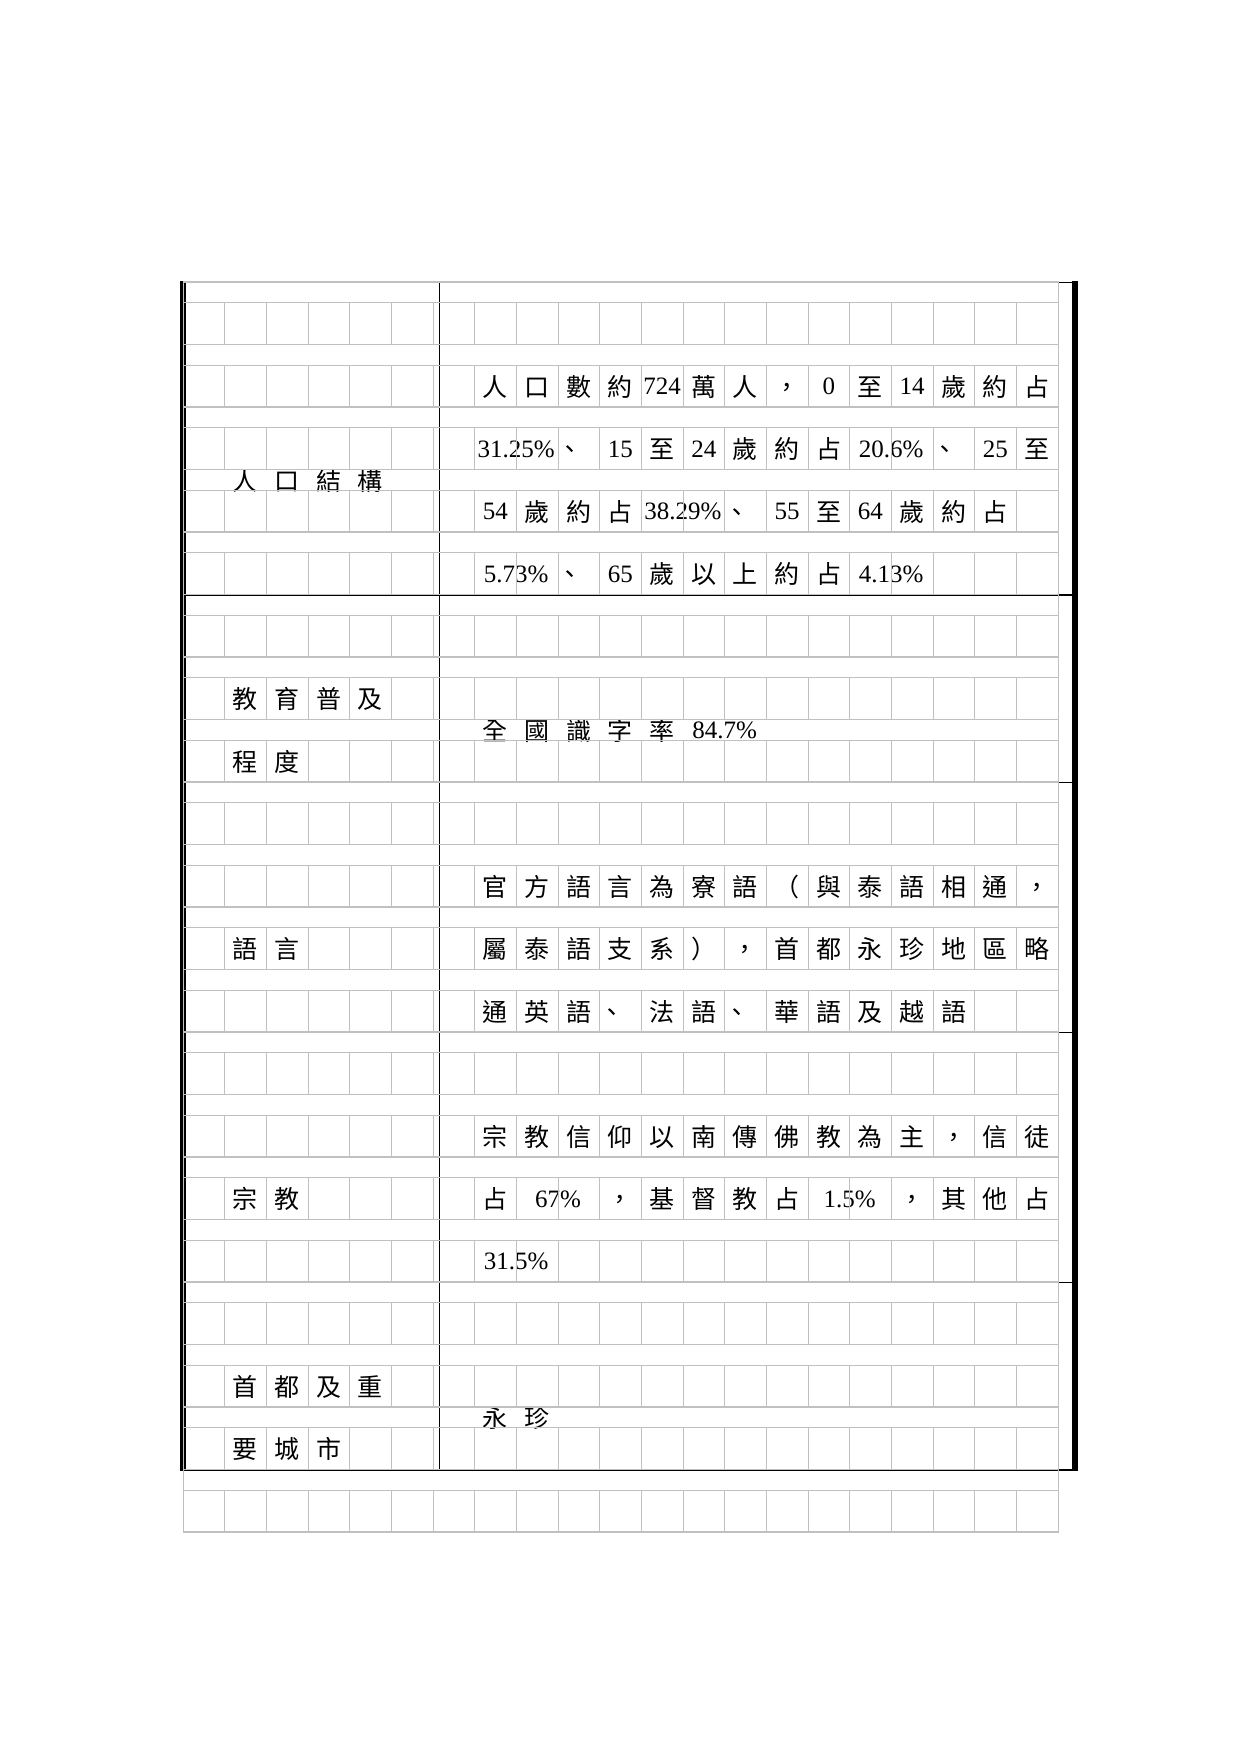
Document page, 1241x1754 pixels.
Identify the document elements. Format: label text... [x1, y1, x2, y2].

table_cell 人口數約724萬人，0至14歲約占31.25%、15至24歲約占20.6%、25至54歲約占38.29%、55至64歲約占5.73%、65歲以上約占4.13% [475, 303, 516, 344]
table_cell 全國識字率84.7% [892, 741, 933, 781]
table_cell 官方語言為寮語（與泰語相通，屬泰語支系），首都永珍地區略通英語、法語、華語及越語 [809, 866, 849, 906]
table_cell [186, 1220, 439, 1240]
table_cell [309, 1303, 349, 1344]
table_cell 官方語言為寮語（與泰語相通，屬泰語支系），首都永珍地區略通英語、法語、華語及越語 [767, 991, 808, 1031]
table_cell 宗教信仰以南傳佛教為主，信徒占67%，基督教占1.5%，其他占31.5% [725, 1116, 766, 1156]
table_cell 人口數約724萬人，0至14歲約占31.25%、15至24歲約占20.6%、25至54歲約占38.29%、55至64歲約占5.73%、65歲以上約占4.13% [517, 366, 558, 406]
table_cell 永珍 [934, 1428, 974, 1469]
table_cell 官方語言為寮語（與泰語相通，屬泰語支系），首都永珍地區略通英語、法語、華語及越語 [934, 991, 974, 1031]
table_cell 宗教信仰以南傳佛教為主，信徒占67%，基督教占1.5%，其他占31.5% [440, 1053, 474, 1094]
table_cell 人口結構 [186, 345, 439, 365]
table_cell 人口數約724萬人，0至14歲約占31.25%、15至24歲約占20.6%、25至54歲約占38.29%、55至64歲約占5.73%、65歲以上約占4.13% [517, 553, 558, 594]
table_cell 人口結構 [350, 366, 391, 406]
table_cell 永珍 [440, 1303, 474, 1344]
table_cell 人口結構 [267, 491, 308, 531]
table_cell 宗教信仰以南傳佛教為主，信徒占67%，基督教占1.5%，其他占31.5% [517, 1241, 558, 1281]
table_cell 官方語言為寮語（與泰語相通，屬泰語支系），首都永珍地區略通英語、法語、華語及越語 [975, 928, 1016, 969]
table_cell 人口結構 [225, 428, 266, 469]
table_cell 人口數約724萬人，0至14歲約占31.25%、15至24歲約占20.6%、25至54歲約占38.29%、55至64歲約占5.73%、65歲以上約占4.13% [892, 428, 933, 469]
table_cell 官方語言為寮語（與泰語相通，屬泰語支系），首都永珍地區略通英語、法語、華語及越語 [475, 991, 516, 1031]
table_cell 人口結構 [309, 428, 349, 469]
table_cell 官方語言為寮語（與泰語相通，屬泰語支系），首都永珍地區略通英語、法語、華語及越語 [767, 803, 808, 844]
table_cell 人口結構 [186, 491, 224, 531]
table_cell [392, 741, 433, 781]
table_cell [267, 1241, 308, 1281]
table_cell 永珍 [892, 1366, 933, 1406]
table_cell [350, 928, 391, 969]
table_cell 人口數約724萬人，0至14歲約占31.25%、15至24歲約占20.6%、25至54歲約占38.29%、55至64歲約占5.73%、65歲以上約占4.13% [559, 366, 599, 406]
table_cell 官方語言為寮語（與泰語相通，屬泰語支系），首都永珍地區略通英語、法語、華語及越語 [767, 928, 808, 969]
table_cell 人口數約724萬人，0至14歲約占31.25%、15至24歲約占20.6%、25至54歲約占38.29%、55至64歲約占5.73%、65歲以上約占4.13% [975, 303, 1016, 344]
table_cell 全國識字率84.7% [809, 741, 849, 781]
table_cell [392, 1178, 433, 1219]
table_cell 官方語言為寮語（與泰語相通，屬泰語支系），首都永珍地區略通英語、法語、華語及越語 [934, 866, 974, 906]
table_cell 人口數約724萬人，0至14歲約占31.25%、15至24歲約占20.6%、25至54歲約占38.29%、55至64歲約占5.73%、65歲以上約占4.13% [809, 366, 849, 406]
table_cell 宗教信仰以南傳佛教為主，信徒占67%，基督教占1.5%，其他占31.5% [600, 1053, 641, 1094]
table_cell 普 [309, 678, 349, 719]
table_cell 宗教信仰以南傳佛教為主，信徒占67%，基督教占1.5%，其他占31.5% [440, 1095, 1058, 1115]
table_cell 永珍 [684, 1366, 724, 1406]
table_cell 人口結構 [309, 366, 349, 406]
table_cell 官方語言為寮語（與泰語相通，屬泰語支系），首都永珍地區略通英語、法語、華語及越語 [850, 866, 891, 906]
table_cell 人口結構 [374, 470, 439, 490]
table_cell [350, 1178, 391, 1219]
table_cell [350, 991, 391, 1031]
table_cell 永珍 [725, 1303, 766, 1344]
table_cell 人口結構 [392, 553, 433, 594]
table_cell 官方語言為寮語（與泰語相通，屬泰語支系），首都永珍地區略通英語、法語、華語及越語 [600, 866, 641, 906]
table_cell 人口數約724萬人，0至14歲約占31.25%、15至24歲約占20.6%、25至54歲約占38.29%、55至64歲約占5.73%、65歲以上約占4.13% [725, 553, 766, 594]
table_cell 永珍 [684, 1428, 724, 1469]
table_cell 官方語言為寮語（與泰語相通，屬泰語支系），首都永珍地區略通英語、法語、華語及越語 [642, 866, 683, 906]
table_cell 全國識字率84.7% [600, 616, 641, 656]
table_cell [186, 1428, 224, 1469]
table_cell 人口數約724萬人，0至14歲約占31.25%、15至24歲約占20.6%、25至54歲約占38.29%、55至64歲約占5.73%、65歲以上約占4.13% [600, 553, 641, 594]
table_cell 全國識字率84.7% [559, 616, 599, 656]
table_cell [267, 1116, 308, 1156]
table_cell 官方語言為寮語（與泰語相通，屬泰語支系），首都永珍地區略通英語、法語、華語及越語 [440, 908, 1058, 927]
table_cell 官方語言為寮語（與泰語相通，屬泰語支系），首都永珍地區略通英語、法語、華語及越語 [684, 866, 724, 906]
table_cell 宗教信仰以南傳佛教為主，信徒占67%，基督教占1.5%，其他占31.5% [892, 1178, 933, 1219]
table_cell 全國識字率84.7% [934, 616, 974, 656]
table_cell 官方語言為寮語（與泰語相通，屬泰語支系），首都永珍地區略通英語、法語、華語及越語 [892, 866, 933, 906]
table_cell 官方語言為寮語（與泰語相通，屬泰語支系），首都永珍地區略通英語、法語、華語及越語 [809, 991, 849, 1031]
table_cell 人口結構 [186, 366, 224, 406]
table_cell 人口結構 [434, 491, 439, 531]
table_cell 育 [267, 678, 308, 719]
table_cell 人口數約724萬人，0至14歲約占31.25%、15至24歲約占20.6%、25至54歲約占38.29%、55至64歲約占5.73%、65歲以上約占4.13% [642, 366, 683, 406]
table_cell 人口數約724萬人，0至14歲約占31.25%、15至24歲約占20.6%、25至54歲約占38.29%、55至64歲約占5.73%、65歲以上約占4.13% [475, 366, 516, 406]
table_cell 人口數約724萬人，0至14歲約占31.25%、15至24歲約占20.6%、25至54歲約占38.29%、55至64歲約占5.73%、65歲以上約占4.13% [600, 303, 641, 344]
table_cell 人口數約724萬人，0至14歲約占31.25%、15至24歲約占20.6%、25至54歲約占38.29%、55至64歲約占5.73%、65歲以上約占4.13% [809, 428, 849, 469]
table_cell 宗教信仰以南傳佛教為主，信徒占67%，基督教占1.5%，其他占31.5% [934, 1116, 974, 1156]
table_cell 全國識字率84.7% [547, 720, 584, 740]
table_cell [225, 1053, 266, 1094]
table_cell [186, 1158, 439, 1177]
table_cell 永珍 [684, 1303, 724, 1344]
table_cell 人口數約724萬人，0至14歲約占31.25%、15至24歲約占20.6%、25至54歲約占38.29%、55至64歲約占5.73%、65歲以上約占4.13% [684, 491, 724, 531]
table_cell 宗教信仰以南傳佛教為主，信徒占67%，基督教占1.5%，其他占31.5% [517, 1053, 558, 1094]
table_cell [186, 678, 224, 719]
table_cell 全國識字率84.7% [528, 722, 545, 739]
table_cell [350, 616, 391, 656]
table_cell 宗教信仰以南傳佛教為主，信徒占67%，基督教占1.5%，其他占31.5% [975, 1053, 1016, 1094]
table_cell [309, 1116, 349, 1156]
table_cell [434, 1116, 439, 1156]
table_cell 永珍 [725, 1428, 766, 1469]
table_cell 人口結構 [225, 491, 266, 531]
table_cell 人口結構 [186, 303, 224, 344]
table_cell 宗教信仰以南傳佛教為主，信徒占67%，基督教占1.5%，其他占31.5% [440, 1116, 474, 1156]
table_cell 永珍 [850, 1303, 891, 1344]
table_cell 永珍 [1017, 1366, 1058, 1406]
table_cell 全國識字率84.7% [440, 596, 1058, 615]
table_cell 宗教信仰以南傳佛教為主，信徒占67%，基督教占1.5%，其他占31.5% [600, 1116, 641, 1156]
table_cell 官方語言為寮語（與泰語相通，屬泰語支系），首都永珍地區略通英語、法語、華語及越語 [934, 803, 974, 844]
table_cell [186, 1053, 224, 1094]
table_cell [186, 1408, 439, 1427]
table_cell [309, 1053, 349, 1094]
table_cell 人口數約724萬人，0至14歲約占31.25%、15至24歲約占20.6%、25至54歲約占38.29%、55至64歲約占5.73%、65歲以上約占4.13% [600, 366, 641, 406]
table_cell 人口數約724萬人，0至14歲約占31.25%、15至24歲約占20.6%、25至54歲約占38.29%、55至64歲約占5.73%、65歲以上約占4.13% [934, 491, 974, 531]
table_cell 官方語言為寮語（與泰語相通，屬泰語支系），首都永珍地區略通英語、法語、華語及越語 [475, 866, 516, 906]
table_cell 人口結構 [186, 533, 439, 552]
table_cell 人口數約724萬人，0至14歲約占31.25%、15至24歲約占20.6%、25至54歲約占38.29%、55至64歲約占5.73%、65歲以上約占4.13% [440, 408, 1058, 427]
table_cell 度 [267, 741, 308, 781]
table_cell 人口數約724萬人，0至14歲約占31.25%、15至24歲約占20.6%、25至54歲約占38.29%、55至64歲約占5.73%、65歲以上約占4.13% [809, 553, 849, 594]
table_cell 官方語言為寮語（與泰語相通，屬泰語支系），首都永珍地區略通英語、法語、華語及越語 [440, 970, 1058, 990]
table_cell 永珍 [559, 1366, 599, 1406]
table_cell 人口數約724萬人，0至14歲約占31.25%、15至24歲約占20.6%、25至54歲約占38.29%、55至64歲約占5.73%、65歲以上約占4.13% [767, 366, 808, 406]
table_cell 宗教信仰以南傳佛教為主，信徒占67%，基督教占1.5%，其他占31.5% [600, 1178, 641, 1219]
table_cell [392, 803, 433, 844]
table_cell 人口數約724萬人，0至14歲約占31.25%、15至24歲約占20.6%、25至54歲約占38.29%、55至64歲約占5.73%、65歲以上約占4.13% [850, 366, 891, 406]
table_cell [434, 1241, 439, 1281]
table_cell 永珍 [850, 1366, 891, 1406]
table_cell [392, 928, 433, 969]
table_cell 全國識字率84.7% [767, 678, 808, 719]
table_cell 全國識字率84.7% [1017, 616, 1058, 656]
table_cell 宗教信仰以南傳佛教為主，信徒占67%，基督教占1.5%，其他占31.5% [684, 1053, 724, 1094]
table_cell 官方語言為寮語（與泰語相通，屬泰語支系），首都永珍地區略通英語、法語、華語及越語 [725, 803, 766, 844]
table_cell 官方語言為寮語（與泰語相通，屬泰語支系），首都永珍地區略通英語、法語、華語及越語 [600, 803, 641, 844]
table_cell 全國識字率84.7% [975, 741, 1016, 781]
table_cell 全國識字率84.7% [600, 741, 641, 781]
table_cell [309, 741, 349, 781]
table_cell 程 [225, 741, 266, 781]
table_cell 人口數約724萬人，0至14歲約占31.25%、15至24歲約占20.6%、25至54歲約占38.29%、55至64歲約占5.73%、65歲以上約占4.13% [850, 491, 891, 531]
table_cell 宗教信仰以南傳佛教為主，信徒占67%，基督教占1.5%，其他占31.5% [725, 1053, 766, 1094]
table_cell 永珍 [1017, 1428, 1058, 1469]
table_cell [186, 1095, 439, 1115]
table_cell 永珍 [1017, 1303, 1058, 1344]
table_cell 人口結構 [225, 366, 266, 406]
table_cell 全國識字率84.7% [767, 741, 808, 781]
table_cell 宗教信仰以南傳佛教為主，信徒占67%，基督教占1.5%，其他占31.5% [559, 1053, 599, 1094]
table_cell 人口數約724萬人，0至14歲約占31.25%、15至24歲約占20.6%、25至54歲約占38.29%、55至64歲約占5.73%、65歲以上約占4.13% [892, 303, 933, 344]
table_cell 人口數約724萬人，0至14歲約占31.25%、15至24歲約占20.6%、25至54歲約占38.29%、55至64歲約占5.73%、65歲以上約占4.13% [725, 303, 766, 344]
table_cell 官方語言為寮語（與泰語相通，屬泰語支系），首都永珍地區略通英語、法語、華語及越語 [440, 783, 1058, 802]
table_cell 宗教信仰以南傳佛教為主，信徒占67%，基督教占1.5%，其他占31.5% [934, 1241, 974, 1281]
table_cell [186, 1303, 224, 1344]
table_cell 宗教信仰以南傳佛教為主，信徒占67%，基督教占1.5%，其他占31.5% [559, 1241, 599, 1281]
table_cell 人口數約724萬人，0至14歲約占31.25%、15至24歲約占20.6%、25至54歲約占38.29%、55至64歲約占5.73%、65歲以上約占4.13% [559, 553, 599, 594]
table_cell 官方語言為寮語（與泰語相通，屬泰語支系），首都永珍地區略通英語、法語、華語及越語 [892, 928, 933, 969]
table_cell 官方語言為寮語（與泰語相通，屬泰語支系），首都永珍地區略通英語、法語、華語及越語 [440, 803, 474, 844]
table_cell 人口結構 [225, 553, 266, 594]
table_cell [434, 1053, 439, 1094]
table_cell [434, 866, 439, 906]
table_cell 全國識字率84.7% [684, 678, 724, 719]
table_cell 永珍 [975, 1303, 1016, 1344]
table_cell [186, 720, 439, 740]
table_cell 人口結構 [364, 470, 373, 490]
table_cell 人口結構 [392, 491, 433, 531]
table_cell 官方語言為寮語（與泰語相通，屬泰語支系），首都永珍地區略通英語、法語、華語及越語 [850, 991, 891, 1031]
table_cell [434, 616, 439, 656]
table_cell [350, 1053, 391, 1094]
table_cell 教 [267, 1178, 308, 1219]
table_cell [186, 1116, 224, 1156]
table_cell 永珍 [934, 1366, 974, 1406]
table_cell 人口結構 [350, 491, 391, 531]
table_cell [186, 1366, 224, 1406]
table_cell 人口結構 [392, 366, 433, 406]
table_cell 宗教信仰以南傳佛教為主，信徒占67%，基督教占1.5%，其他占31.5% [767, 1241, 808, 1281]
table_cell 全國識字率84.7% [850, 678, 891, 719]
table_cell 官方語言為寮語（與泰語相通，屬泰語支系），首都永珍地區略通英語、法語、華語及越語 [1017, 991, 1058, 1031]
table_cell 人口數約724萬人，0至14歲約占31.25%、15至24歲約占20.6%、25至54歲約占38.29%、55至64歲約占5.73%、65歲以上約占4.13% [1017, 428, 1058, 469]
table_cell 人口數約724萬人，0至14歲約占31.25%、15至24歲約占20.6%、25至54歲約占38.29%、55至64歲約占5.73%、65歲以上約占4.13% [767, 491, 808, 531]
table_cell 官方語言為寮語（與泰語相通，屬泰語支系），首都永珍地區略通英語、法語、華語及越語 [517, 928, 558, 969]
table_cell 全國識字率84.7% [975, 616, 1016, 656]
table_cell 永珍 [517, 1428, 558, 1469]
table_cell 官方語言為寮語（與泰語相通，屬泰語支系），首都永珍地區略通英語、法語、華語及越語 [517, 866, 558, 906]
table_cell 全國識字率84.7% [600, 678, 641, 719]
table_cell 人口數約724萬人，0至14歲約占31.25%、15至24歲約占20.6%、25至54歲約占38.29%、55至64歲約占5.73%、65歲以上約占4.13% [1017, 491, 1058, 531]
table_cell [267, 991, 308, 1031]
table_cell 官方語言為寮語（與泰語相通，屬泰語支系），首都永珍地區略通英語、法語、華語及越語 [1017, 803, 1058, 844]
table_cell 人口結構 [186, 428, 224, 469]
table_cell [267, 1303, 308, 1344]
table_cell 人口結構 [350, 303, 391, 344]
table_cell 官方語言為寮語（與泰語相通，屬泰語支系），首都永珍地區略通英語、法語、華語及越語 [642, 991, 683, 1031]
table_cell 宗教信仰以南傳佛教為主，信徒占67%，基督教占1.5%，其他占31.5% [1017, 1053, 1058, 1094]
table_cell 官方語言為寮語（與泰語相通，屬泰語支系），首都永珍地區略通英語、法語、華語及越語 [559, 866, 599, 906]
table_cell [434, 991, 439, 1031]
table_cell 全國識字率84.7% [684, 616, 724, 656]
table_cell 永珍 [767, 1366, 808, 1406]
table_cell 官方語言為寮語（與泰語相通，屬泰語支系），首都永珍地區略通英語、法語、華語及越語 [975, 991, 1016, 1031]
table_cell 宗教信仰以南傳佛教為主，信徒占67%，基督教占1.5%，其他占31.5% [642, 1053, 683, 1094]
table_cell 官方語言為寮語（與泰語相通，屬泰語支系），首都永珍地區略通英語、法語、華語及越語 [809, 803, 849, 844]
table_cell [225, 866, 266, 906]
table_cell 永珍 [496, 1420, 503, 1427]
table_cell 宗教信仰以南傳佛教為主，信徒占67%，基督教占1.5%，其他占31.5% [809, 1241, 849, 1281]
table_cell 及 [309, 1366, 349, 1406]
table_cell 人口結構 [245, 470, 362, 490]
table_cell 人口數約724萬人，0至14歲約占31.25%、15至24歲約占20.6%、25至54歲約占38.29%、55至64歲約占5.73%、65歲以上約占4.13% [767, 428, 808, 469]
table_cell [225, 991, 266, 1031]
table_cell 言 [267, 928, 308, 969]
table_cell 及 [350, 678, 391, 719]
table_cell 宗教信仰以南傳佛教為主，信徒占67%，基督教占1.5%，其他占31.5% [440, 1178, 474, 1219]
table_cell 全國識字率84.7% [850, 616, 891, 656]
table_cell 宗教信仰以南傳佛教為主，信徒占67%，基督教占1.5%，其他占31.5% [975, 1116, 1016, 1156]
table_cell 人口結構 [267, 303, 308, 344]
table_cell 官方語言為寮語（與泰語相通，屬泰語支系），首都永珍地區略通英語、法語、華語及越語 [975, 803, 1016, 844]
table_cell [434, 928, 439, 969]
table_cell 全國識字率84.7% [1017, 678, 1058, 719]
table_cell 永珍 [892, 1303, 933, 1344]
table_cell 宗教信仰以南傳佛教為主，信徒占67%，基督教占1.5%，其他占31.5% [559, 1178, 599, 1219]
table_cell 人口結構 [434, 366, 439, 406]
table_cell [309, 991, 349, 1031]
table_cell 全國識字率84.7% [767, 616, 808, 656]
table_cell 宗教信仰以南傳佛教為主，信徒占67%，基督教占1.5%，其他占31.5% [642, 1116, 683, 1156]
table_cell 官方語言為寮語（與泰語相通，屬泰語支系），首都永珍地區略通英語、法語、華語及越語 [767, 866, 808, 906]
table_cell 人口數約724萬人，0至14歲約占31.25%、15至24歲約占20.6%、25至54歲約占38.29%、55至64歲約占5.73%、65歲以上約占4.13% [642, 491, 683, 531]
table_cell 全國識字率84.7% [1059, 596, 1072, 781]
table_cell 官方語言為寮語（與泰語相通，屬泰語支系），首都永珍地區略通英語、法語、華語及越語 [600, 991, 641, 1031]
table_cell 全國識字率84.7% [684, 741, 724, 781]
table_cell 人口數約724萬人，0至14歲約占31.25%、15至24歲約占20.6%、25至54歲約占38.29%、55至64歲約占5.73%、65歲以上約占4.13% [475, 491, 516, 531]
table_cell 人口結構 [186, 408, 439, 427]
table_cell 永珍 [850, 1428, 891, 1469]
table_cell 永珍 [975, 1366, 1016, 1406]
table_cell 全國識字率84.7% [440, 658, 1058, 677]
table_cell 人口數約724萬人，0至14歲約占31.25%、15至24歲約占20.6%、25至54歲約占38.29%、55至64歲約占5.73%、65歲以上約占4.13% [725, 491, 766, 531]
table_cell 官方語言為寮語（與泰語相通，屬泰語支系），首都永珍地區略通英語、法語、華語及越語 [684, 803, 724, 844]
table_cell [434, 803, 439, 844]
table_cell 人口數約724萬人，0至14歲約占31.25%、15至24歲約占20.6%、25至54歲約占38.29%、55至64歲約占5.73%、65歲以上約占4.13% [850, 303, 891, 344]
table_cell [309, 803, 349, 844]
table_cell [434, 1303, 439, 1344]
table_cell 官方語言為寮語（與泰語相通，屬泰語支系），首都永珍地區略通英語、法語、華語及越語 [975, 866, 1016, 906]
table_cell 官方語言為寮語（與泰語相通，屬泰語支系），首都永珍地區略通英語、法語、華語及越語 [559, 803, 599, 844]
table_cell 全國識字率84.7% [440, 678, 474, 719]
table_cell [434, 678, 439, 719]
table_cell 官方語言為寮語（與泰語相通，屬泰語支系），首都永珍地區略通英語、法語、華語及越語 [440, 866, 474, 906]
table_cell [309, 1178, 349, 1219]
table_cell 人口數約724萬人，0至14歲約占31.25%、15至24歲約占20.6%、25至54歲約占38.29%、55至64歲約占5.73%、65歲以上約占4.13% [684, 366, 724, 406]
table_cell 宗教信仰以南傳佛教為主，信徒占67%，基督教占1.5%，其他占31.5% [850, 1116, 891, 1156]
table_cell 永珍 [475, 1303, 516, 1344]
table_cell 官方語言為寮語（與泰語相通，屬泰語支系），首都永珍地區略通英語、法語、華語及越語 [725, 991, 766, 1031]
table_cell 全國識字率84.7% [440, 741, 474, 781]
table_cell [434, 1366, 439, 1406]
table_cell 人口數約724萬人，0至14歲約占31.25%、15至24歲約占20.6%、25至54歲約占38.29%、55至64歲約占5.73%、65歲以上約占4.13% [1017, 303, 1058, 344]
table_cell 官方語言為寮語（與泰語相通，屬泰語支系），首都永珍地區略通英語、法語、華語及越語 [892, 991, 933, 1031]
table_cell [392, 678, 433, 719]
table_cell 永珍 [440, 1345, 1058, 1365]
table_cell 宗教信仰以南傳佛教為主，信徒占67%，基督教占1.5%，其他占31.5% [725, 1178, 766, 1219]
table_cell 人口數約724萬人，0至14歲約占31.25%、15至24歲約占20.6%、25至54歲約占38.29%、55至64歲約占5.73%、65歲以上約占4.13% [892, 553, 933, 594]
table_cell 人口數約724萬人，0至14歲約占31.25%、15至24歲約占20.6%、25至54歲約占38.29%、55至64歲約占5.73%、65歲以上約占4.13% [600, 428, 641, 469]
table_cell 官方語言為寮語（與泰語相通，屬泰語支系），首都永珍地區略通英語、法語、華語及越語 [725, 866, 766, 906]
table_cell 全國識字率84.7% [934, 678, 974, 719]
table_cell 官方語言為寮語（與泰語相通，屬泰語支系），首都永珍地區略通英語、法語、華語及越語 [517, 991, 558, 1031]
table_cell 全國識字率84.7% [725, 616, 766, 656]
table_cell 人口數約724萬人，0至14歲約占31.25%、15至24歲約占20.6%、25至54歲約占38.29%、55至64歲約占5.73%、65歲以上約占4.13% [1017, 553, 1058, 594]
table_cell 宗教信仰以南傳佛教為主，信徒占67%，基督教占1.5%，其他占31.5% [767, 1116, 808, 1156]
table_cell [392, 991, 433, 1031]
table_cell 宗教信仰以南傳佛教為主，信徒占67%，基督教占1.5%，其他占31.5% [600, 1241, 641, 1281]
table_cell 官方語言為寮語（與泰語相通，屬泰語支系），首都永珍地區略通英語、法語、華語及越語 [1059, 783, 1072, 1031]
table_cell 全國識字率84.7% [642, 616, 683, 656]
table_cell 永珍 [1059, 1283, 1072, 1469]
table_cell 永珍 [809, 1303, 849, 1344]
table_cell 永珍 [517, 1303, 558, 1344]
table_cell 人口數約724萬人，0至14歲約占31.25%、15至24歲約占20.6%、25至54歲約占38.29%、55至64歲約占5.73%、65歲以上約占4.13% [767, 303, 808, 344]
table_cell 人口數約724萬人，0至14歲約占31.25%、15至24歲約占20.6%、25至54歲約占38.29%、55至64歲約占5.73%、65歲以上約占4.13% [440, 533, 1058, 552]
table_cell 官方語言為寮語（與泰語相通，屬泰語支系），首都永珍地區略通英語、法語、華語及越語 [1017, 866, 1058, 906]
table_cell [186, 866, 224, 906]
table_cell 人口數約724萬人，0至14歲約占31.25%、15至24歲約占20.6%、25至54歲約占38.29%、55至64歲約占5.73%、65歲以上約占4.13% [934, 428, 974, 469]
table_cell 人口結構 [309, 553, 349, 594]
table_cell [392, 1241, 433, 1281]
table_cell [186, 1033, 439, 1052]
table_cell 官方語言為寮語（與泰語相通，屬泰語支系），首都永珍地區略通英語、法語、華語及越語 [475, 803, 516, 844]
table_cell 人口數約724萬人，0至14歲約占31.25%、15至24歲約占20.6%、25至54歲約占38.29%、55至64歲約占5.73%、65歲以上約占4.13% [850, 553, 891, 594]
table_cell 宗教信仰以南傳佛教為主，信徒占67%，基督教占1.5%，其他占31.5% [1059, 1033, 1072, 1281]
table_cell 人口數約724萬人，0至14歲約占31.25%、15至24歲約占20.6%、25至54歲約占38.29%、55至64歲約占5.73%、65歲以上約占4.13% [892, 491, 933, 531]
table_cell 城 [267, 1428, 308, 1469]
table_cell 永珍 [559, 1303, 599, 1344]
table_cell 人口數約724萬人，0至14歲約占31.25%、15至24歲約占20.6%、25至54歲約占38.29%、55至64歲約占5.73%、65歲以上約占4.13% [809, 303, 849, 344]
table_cell 永珍 [600, 1366, 641, 1406]
table_cell 永珍 [809, 1428, 849, 1469]
table_cell 宗教信仰以南傳佛教為主，信徒占67%，基督教占1.5%，其他占31.5% [934, 1178, 974, 1219]
table_cell [186, 596, 439, 615]
table_cell 全國識字率84.7% [517, 616, 558, 656]
table_cell 人口結構 [186, 553, 224, 594]
table_cell 宗教信仰以南傳佛教為主，信徒占67%，基督教占1.5%，其他占31.5% [975, 1178, 1016, 1219]
table_cell 全國識字率84.7% [725, 741, 766, 781]
table_cell 宗教信仰以南傳佛教為主，信徒占67%，基督教占1.5%，其他占31.5% [684, 1116, 724, 1156]
table_cell 宗教信仰以南傳佛教為主，信徒占67%，基督教占1.5%，其他占31.5% [684, 1178, 724, 1219]
table_cell 全國識字率84.7% [559, 678, 599, 719]
table_cell 官方語言為寮語（與泰語相通，屬泰語支系），首都永珍地區略通英語、法語、華語及越語 [440, 928, 474, 969]
table_cell 人口結構 [434, 428, 439, 469]
table_cell 人口結構 [267, 428, 308, 469]
table_cell 人口結構 [309, 303, 349, 344]
table_cell [225, 803, 266, 844]
table_cell 宗教信仰以南傳佛教為主，信徒占67%，基督教占1.5%，其他占31.5% [850, 1241, 891, 1281]
table_cell 宗教信仰以南傳佛教為主，信徒占67%，基督教占1.5%，其他占31.5% [517, 1178, 558, 1219]
table_cell [350, 1428, 391, 1469]
table_cell [186, 783, 439, 802]
table_cell 人口結構 [434, 303, 439, 344]
table_cell 宗教信仰以南傳佛教為主，信徒占67%，基督教占1.5%，其他占31.5% [892, 1116, 933, 1156]
table_cell 全國識字率84.7% [934, 741, 974, 781]
table_cell 人口數約724萬人，0至14歲約占31.25%、15至24歲約占20.6%、25至54歲約占38.29%、55至64歲約占5.73%、65歲以上約占4.13% [684, 303, 724, 344]
table_cell [350, 1303, 391, 1344]
table_cell 全國識字率84.7% [475, 616, 516, 656]
table_cell 人口結構 [434, 553, 439, 594]
table_cell 全國識字率84.7% [850, 741, 891, 781]
table_cell [186, 1241, 224, 1281]
table_cell 人口數約724萬人，0至14歲約占31.25%、15至24歲約占20.6%、25至54歲約占38.29%、55至64歲約占5.73%、65歲以上約占4.13% [1059, 283, 1072, 594]
table_cell 永珍 [767, 1428, 808, 1469]
table_cell 永珍 [642, 1303, 683, 1344]
table_cell 官方語言為寮語（與泰語相通，屬泰語支系），首都永珍地區略通英語、法語、華語及越語 [684, 928, 724, 969]
table_cell 官方語言為寮語（與泰語相通，屬泰語支系），首都永珍地區略通英語、法語、華語及越語 [1017, 928, 1058, 969]
table_cell 人口數約724萬人，0至14歲約占31.25%、15至24歲約占20.6%、25至54歲約占38.29%、55至64歲約占5.73%、65歲以上約占4.13% [440, 345, 1058, 365]
table_cell 宗教信仰以南傳佛教為主，信徒占67%，基督教占1.5%，其他占31.5% [850, 1178, 891, 1219]
table_cell 全國識字率84.7% [809, 678, 849, 719]
table_cell 宗教信仰以南傳佛教為主，信徒占67%，基督教占1.5%，其他占31.5% [1017, 1116, 1058, 1156]
table_cell 重 [350, 1366, 391, 1406]
table_cell 宗教信仰以南傳佛教為主，信徒占67%，基督教占1.5%，其他占31.5% [725, 1241, 766, 1281]
table_cell 人口結構 [186, 470, 243, 490]
table_cell 全國識字率84.7% [475, 741, 516, 781]
table_cell 全國識字率84.7% [642, 678, 683, 719]
table_cell 人口結構 [350, 428, 391, 469]
table_cell 宗教信仰以南傳佛教為主，信徒占67%，基督教占1.5%，其他占31.5% [809, 1053, 849, 1094]
table_cell 宗教信仰以南傳佛教為主，信徒占67%，基督教占1.5%，其他占31.5% [809, 1178, 849, 1219]
table_cell 永珍 [642, 1366, 683, 1406]
table_cell 首 [225, 1366, 266, 1406]
table_cell 人口數約724萬人，0至14歲約占31.25%、15至24歲約占20.6%、25至54歲約占38.29%、55至64歲約占5.73%、65歲以上約占4.13% [559, 491, 599, 531]
table_cell [309, 1241, 349, 1281]
table_cell 人口數約724萬人，0至14歲約占31.25%、15至24歲約占20.6%、25至54歲約占38.29%、55至64歲約占5.73%、65歲以上約占4.13% [809, 491, 849, 531]
table_cell 人口數約724萬人，0至14歲約占31.25%、15至24歲約占20.6%、25至54歲約占38.29%、55至64歲約占5.73%、65歲以上約占4.13% [850, 428, 891, 469]
table_cell 永珍 [440, 1408, 1058, 1427]
table_cell 宗教信仰以南傳佛教為主，信徒占67%，基督教占1.5%，其他占31.5% [684, 1241, 724, 1281]
table_cell 人口數約724萬人，0至14歲約占31.25%、15至24歲約占20.6%、25至54歲約占38.29%、55至64歲約占5.73%、65歲以上約占4.13% [767, 553, 808, 594]
table_cell 人口結構 [267, 553, 308, 594]
table_cell 人口數約724萬人，0至14歲約占31.25%、15至24歲約占20.6%、25至54歲約占38.29%、55至64歲約占5.73%、65歲以上約占4.13% [517, 491, 558, 531]
table_cell 永珍 [725, 1366, 766, 1406]
table_cell 全國識字率84.7% [725, 678, 766, 719]
table_cell [186, 616, 224, 656]
table_cell 宗教信仰以南傳佛教為主，信徒占67%，基督教占1.5%，其他占31.5% [475, 1241, 516, 1281]
table_cell 永珍 [440, 1283, 1058, 1302]
table_cell 宗教信仰以南傳佛教為主，信徒占67%，基督教占1.5%，其他占31.5% [1017, 1178, 1058, 1219]
table_cell 永珍 [809, 1366, 849, 1406]
table_cell 人口結構 [350, 553, 391, 594]
table_cell 人口結構 [238, 478, 251, 490]
table_cell 官方語言為寮語（與泰語相通，屬泰語支系），首都永珍地區略通英語、法語、華語及越語 [559, 991, 599, 1031]
table_cell [392, 1303, 433, 1344]
table_cell 官方語言為寮語（與泰語相通，屬泰語支系），首都永珍地區略通英語、法語、華語及越語 [559, 928, 599, 969]
table_cell [434, 741, 439, 781]
table_cell 全國識字率84.7% [517, 741, 558, 781]
table_cell 永珍 [475, 1366, 516, 1406]
table_cell 人口結構 [279, 474, 294, 487]
table_cell 宗教信仰以南傳佛教為主，信徒占67%，基督教占1.5%，其他占31.5% [517, 1116, 558, 1156]
table_cell 永珍 [600, 1428, 641, 1469]
table_cell 人口結構 [267, 366, 308, 406]
table_cell 全國識字率84.7% [585, 720, 1058, 740]
table_cell [392, 1053, 433, 1094]
table_cell 人口數約724萬人，0至14歲約占31.25%、15至24歲約占20.6%、25至54歲約占38.29%、55至64歲約占5.73%、65歲以上約占4.13% [725, 428, 766, 469]
table_cell [309, 616, 349, 656]
table_cell 全國識字率84.7% [809, 616, 849, 656]
table_cell 宗教信仰以南傳佛教為主，信徒占67%，基督教占1.5%，其他占31.5% [1017, 1241, 1058, 1281]
table_cell 市 [309, 1428, 349, 1469]
table_cell [186, 741, 224, 781]
table_cell 全國識字率84.7% [440, 616, 474, 656]
table_cell [186, 1178, 224, 1219]
table_cell 全國識字率84.7% [440, 720, 493, 740]
table_cell 人口數約724萬人，0至14歲約占31.25%、15至24歲約占20.6%、25至54歲約占38.29%、55至64歲約占5.73%、65歲以上約占4.13% [892, 366, 933, 406]
table_cell 官方語言為寮語（與泰語相通，屬泰語支系），首都永珍地區略通英語、法語、華語及越語 [934, 928, 974, 969]
table_cell 官方語言為寮語（與泰語相通，屬泰語支系），首都永珍地區略通英語、法語、華語及越語 [517, 803, 558, 844]
table_cell 全國識字率84.7% [495, 720, 526, 740]
table_cell [186, 908, 439, 927]
table_cell 人口數約724萬人，0至14歲約占31.25%、15至24歲約占20.6%、25至54歲約占38.29%、55至64歲約占5.73%、65歲以上約占4.13% [475, 553, 516, 594]
table_cell 人口數約724萬人，0至14歲約占31.25%、15至24歲約占20.6%、25至54歲約占38.29%、55至64歲約占5.73%、65歲以上約占4.13% [975, 366, 1016, 406]
table_cell 宗教信仰以南傳佛教為主，信徒占67%，基督教占1.5%，其他占31.5% [975, 1241, 1016, 1281]
table_cell [350, 741, 391, 781]
table_cell [434, 1428, 439, 1469]
table_cell 官方語言為寮語（與泰語相通，屬泰語支系），首都永珍地區略通英語、法語、華語及越語 [440, 991, 474, 1031]
table_cell 宗教信仰以南傳佛教為主，信徒占67%，基督教占1.5%，其他占31.5% [475, 1116, 516, 1156]
table_cell 人口數約724萬人，0至14歲約占31.25%、15至24歲約占20.6%、25至54歲約占38.29%、55至64歲約占5.73%、65歲以上約占4.13% [934, 553, 974, 594]
table_cell 宗教信仰以南傳佛教為主，信徒占67%，基督教占1.5%，其他占31.5% [440, 1241, 474, 1281]
table_cell 永珍 [934, 1303, 974, 1344]
table_cell 永珍 [642, 1428, 683, 1469]
table_cell [434, 1178, 439, 1219]
table_cell 官方語言為寮語（與泰語相通，屬泰語支系），首都永珍地區略通英語、法語、華語及越語 [642, 928, 683, 969]
table_cell 永珍 [600, 1303, 641, 1344]
table_cell 人口結構 [392, 428, 433, 469]
table_cell 宗教信仰以南傳佛教為主，信徒占67%，基督教占1.5%，其他占31.5% [892, 1053, 933, 1094]
table_cell [309, 928, 349, 969]
table_cell 人口數約724萬人，0至14歲約占31.25%、15至24歲約占20.6%、25至54歲約占38.29%、55至64歲約占5.73%、65歲以上約占4.13% [642, 303, 683, 344]
table_cell 全國識字率84.7% [975, 678, 1016, 719]
table_cell 永珍 [975, 1428, 1016, 1469]
table_cell 人口結構 [225, 303, 266, 344]
table_cell 人口數約724萬人，0至14歲約占31.25%、15至24歲約占20.6%、25至54歲約占38.29%、55至64歲約占5.73%、65歲以上約占4.13% [934, 303, 974, 344]
table_cell 人口數約724萬人，0至14歲約占31.25%、15至24歲約占20.6%、25至54歲約占38.29%、55至64歲約占5.73%、65歲以上約占4.13% [642, 428, 683, 469]
table_cell 要 [225, 1428, 266, 1469]
table_cell 人口數約724萬人，0至14歲約占31.25%、15至24歲約占20.6%、25至54歲約占38.29%、55至64歲約占5.73%、65歲以上約占4.13% [440, 470, 1058, 490]
table_cell 宗教信仰以南傳佛教為主，信徒占67%，基督教占1.5%，其他占31.5% [475, 1053, 516, 1094]
table_cell 全國識字率84.7% [559, 741, 599, 781]
table_cell 宗教信仰以南傳佛教為主，信徒占67%，基督教占1.5%，其他占31.5% [934, 1053, 974, 1094]
table_cell 人口數約724萬人，0至14歲約占31.25%、15至24歲約占20.6%、25至54歲約占38.29%、55至64歲約占5.73%、65歲以上約占4.13% [975, 553, 1016, 594]
table_cell [350, 1116, 391, 1156]
table_cell 人口數約724萬人，0至14歲約占31.25%、15至24歲約占20.6%、25至54歲約占38.29%、55至64歲約占5.73%、65歲以上約占4.13% [517, 303, 558, 344]
table_cell [392, 1366, 433, 1406]
table_cell 全國識字率84.7% [642, 741, 683, 781]
table_cell [267, 616, 308, 656]
table_cell 人口數約724萬人，0至14歲約占31.25%、15至24歲約占20.6%、25至54歲約占38.29%、55至64歲約占5.73%、65歲以上約占4.13% [975, 428, 1016, 469]
table_cell 宗 [225, 1178, 266, 1219]
table_cell [225, 616, 266, 656]
table_cell [309, 866, 349, 906]
table_cell 教 [225, 678, 266, 719]
table_cell 人口數約724萬人，0至14歲約占31.25%、15至24歲約占20.6%、25至54歲約占38.29%、55至64歲約占5.73%、65歲以上約占4.13% [475, 428, 516, 469]
table_cell 宗教信仰以南傳佛教為主，信徒占67%，基督教占1.5%，其他占31.5% [642, 1241, 683, 1281]
table_cell 人口數約724萬人，0至14歲約占31.25%、15至24歲約占20.6%、25至54歲約占38.29%、55至64歲約占5.73%、65歲以上約占4.13% [1017, 366, 1058, 406]
table_cell 人口數約724萬人，0至14歲約占31.25%、15至24歲約占20.6%、25至54歲約占38.29%、55至64歲約占5.73%、65歲以上約占4.13% [600, 491, 641, 531]
table_cell [186, 970, 439, 990]
table_cell 永珍 [475, 1428, 516, 1469]
table_cell 全國識字率84.7% [475, 678, 516, 719]
table_cell 人口數約724萬人，0至14歲約占31.25%、15至24歲約占20.6%、25至54歲約占38.29%、55至64歲約占5.73%、65歲以上約占4.13% [684, 428, 724, 469]
table_cell 永珍 [440, 1366, 474, 1406]
table_cell 人口數約724萬人，0至14歲約占31.25%、15至24歲約占20.6%、25至54歲約占38.29%、55至64歲約占5.73%、65歲以上約占4.13% [684, 553, 724, 594]
table_cell [186, 658, 439, 677]
table_cell 宗教信仰以南傳佛教為主，信徒占67%，基督教占1.5%，其他占31.5% [892, 1241, 933, 1281]
table_cell 人口數約724萬人，0至14歲約占31.25%、15至24歲約占20.6%、25至54歲約占38.29%、55至64歲約占5.73%、65歲以上約占4.13% [559, 428, 599, 469]
table_cell 官方語言為寮語（與泰語相通，屬泰語支系），首都永珍地區略通英語、法語、華語及越語 [850, 928, 891, 969]
table_cell 永珍 [559, 1428, 599, 1469]
table_cell [186, 1283, 439, 1302]
table_cell [350, 1241, 391, 1281]
table_cell [392, 616, 433, 656]
table_cell [186, 928, 224, 969]
table_cell 全國識字率84.7% [892, 678, 933, 719]
table_cell 宗教信仰以南傳佛教為主，信徒占67%，基督教占1.5%，其他占31.5% [850, 1053, 891, 1094]
table_cell [186, 845, 439, 865]
table_cell [267, 1053, 308, 1094]
table_cell 官方語言為寮語（與泰語相通，屬泰語支系），首都永珍地區略通英語、法語、華語及越語 [440, 845, 1058, 865]
table_cell 都 [267, 1366, 308, 1406]
table_cell [350, 803, 391, 844]
table_cell 全國識字率84.7% [892, 616, 933, 656]
table_cell 人口結構 [309, 491, 349, 531]
table_cell 官方語言為寮語（與泰語相通，屬泰語支系），首都永珍地區略通英語、法語、華語及越語 [684, 991, 724, 1031]
table_cell 全國識字率84.7% [1017, 741, 1058, 781]
table_cell 官方語言為寮語（與泰語相通，屬泰語支系），首都永珍地區略通英語、法語、華語及越語 [809, 928, 849, 969]
table_cell 官方語言為寮語（與泰語相通，屬泰語支系），首都永珍地區略通英語、法語、華語及越語 [892, 803, 933, 844]
table_cell [186, 1345, 439, 1365]
table_cell 人口數約724萬人，0至14歲約占31.25%、15至24歲約占20.6%、25至54歲約占38.29%、55至64歲約占5.73%、65歲以上約占4.13% [934, 366, 974, 406]
table_cell 永珍 [892, 1428, 933, 1469]
table_cell [225, 1241, 266, 1281]
table_cell 人口結構 [186, 283, 439, 302]
table_cell 宗教信仰以南傳佛教為主，信徒占67%，基督教占1.5%，其他占31.5% [809, 1116, 849, 1156]
table_cell 永珍 [440, 1428, 474, 1469]
table_cell [392, 866, 433, 906]
table_cell 宗教信仰以南傳佛教為主，信徒占67%，基督教占1.5%，其他占31.5% [440, 1033, 1058, 1052]
table_cell [350, 866, 391, 906]
table_cell 人口數約724萬人，0至14歲約占31.25%、15至24歲約占20.6%、25至54歲約占38.29%、55至64歲約占5.73%、65歲以上約占4.13% [725, 366, 766, 406]
table_cell 人口數約724萬人，0至14歲約占31.25%、15至24歲約占20.6%、25至54歲約占38.29%、55至64歲約占5.73%、65歲以上約占4.13% [517, 428, 558, 469]
table_cell 永珍 [517, 1366, 558, 1406]
table_cell [225, 1303, 266, 1344]
table_cell 人口數約724萬人，0至14歲約占31.25%、15至24歲約占20.6%、25至54歲約占38.29%、55至64歲約占5.73%、65歲以上約占4.13% [975, 491, 1016, 531]
table_cell 官方語言為寮語（與泰語相通，屬泰語支系），首都永珍地區略通英語、法語、華語及越語 [725, 928, 766, 969]
table_cell [186, 803, 224, 844]
table_cell 宗教信仰以南傳佛教為主，信徒占67%，基督教占1.5%，其他占31.5% [767, 1053, 808, 1094]
table_cell 人口數約724萬人，0至14歲約占31.25%、15至24歲約占20.6%、25至54歲約占38.29%、55至64歲約占5.73%、65歲以上約占4.13% [559, 303, 599, 344]
table_cell [392, 1116, 433, 1156]
table_cell 宗教信仰以南傳佛教為主，信徒占67%，基督教占1.5%，其他占31.5% [642, 1178, 683, 1219]
table_cell 宗教信仰以南傳佛教為主，信徒占67%，基督教占1.5%，其他占31.5% [440, 1158, 1058, 1177]
table_cell 宗教信仰以南傳佛教為主，信徒占67%，基督教占1.5%，其他占31.5% [767, 1178, 808, 1219]
table_cell 人口結構 [392, 303, 433, 344]
table_cell 宗教信仰以南傳佛教為主，信徒占67%，基督教占1.5%，其他占31.5% [475, 1178, 516, 1219]
table_cell [267, 803, 308, 844]
table_cell 官方語言為寮語（與泰語相通，屬泰語支系），首都永珍地區略通英語、法語、華語及越語 [642, 803, 683, 844]
table_cell 宗教信仰以南傳佛教為主，信徒占67%，基督教占1.5%，其他占31.5% [559, 1116, 599, 1156]
table_cell 永珍 [767, 1303, 808, 1344]
table_cell 人口數約724萬人，0至14歲約占31.25%、15至24歲約占20.6%、25至54歲約占38.29%、55至64歲約占5.73%、65歲以上約占4.13% [642, 553, 683, 594]
table_cell 官方語言為寮語（與泰語相通，屬泰語支系），首都永珍地區略通英語、法語、華語及越語 [850, 803, 891, 844]
table_cell 官方語言為寮語（與泰語相通，屬泰語支系），首都永珍地區略通英語、法語、華語及越語 [475, 928, 516, 969]
table_cell 語 [225, 928, 266, 969]
table_cell [186, 991, 224, 1031]
table_cell 全國識字率84.7% [517, 678, 558, 719]
table_cell [392, 1428, 433, 1469]
table_cell 宗教信仰以南傳佛教為主，信徒占67%，基督教占1.5%，其他占31.5% [440, 1220, 1058, 1240]
table_cell 官方語言為寮語（與泰語相通，屬泰語支系），首都永珍地區略通英語、法語、華語及越語 [600, 928, 641, 969]
table_cell 人口數約724萬人，0至14歲約占31.25%、15至24歲約占20.6%、25至54歲約占38.29%、55至64歲約占5.73%、65歲以上約占4.13% [440, 283, 1058, 302]
table_cell [267, 866, 308, 906]
table_cell [225, 1116, 266, 1156]
